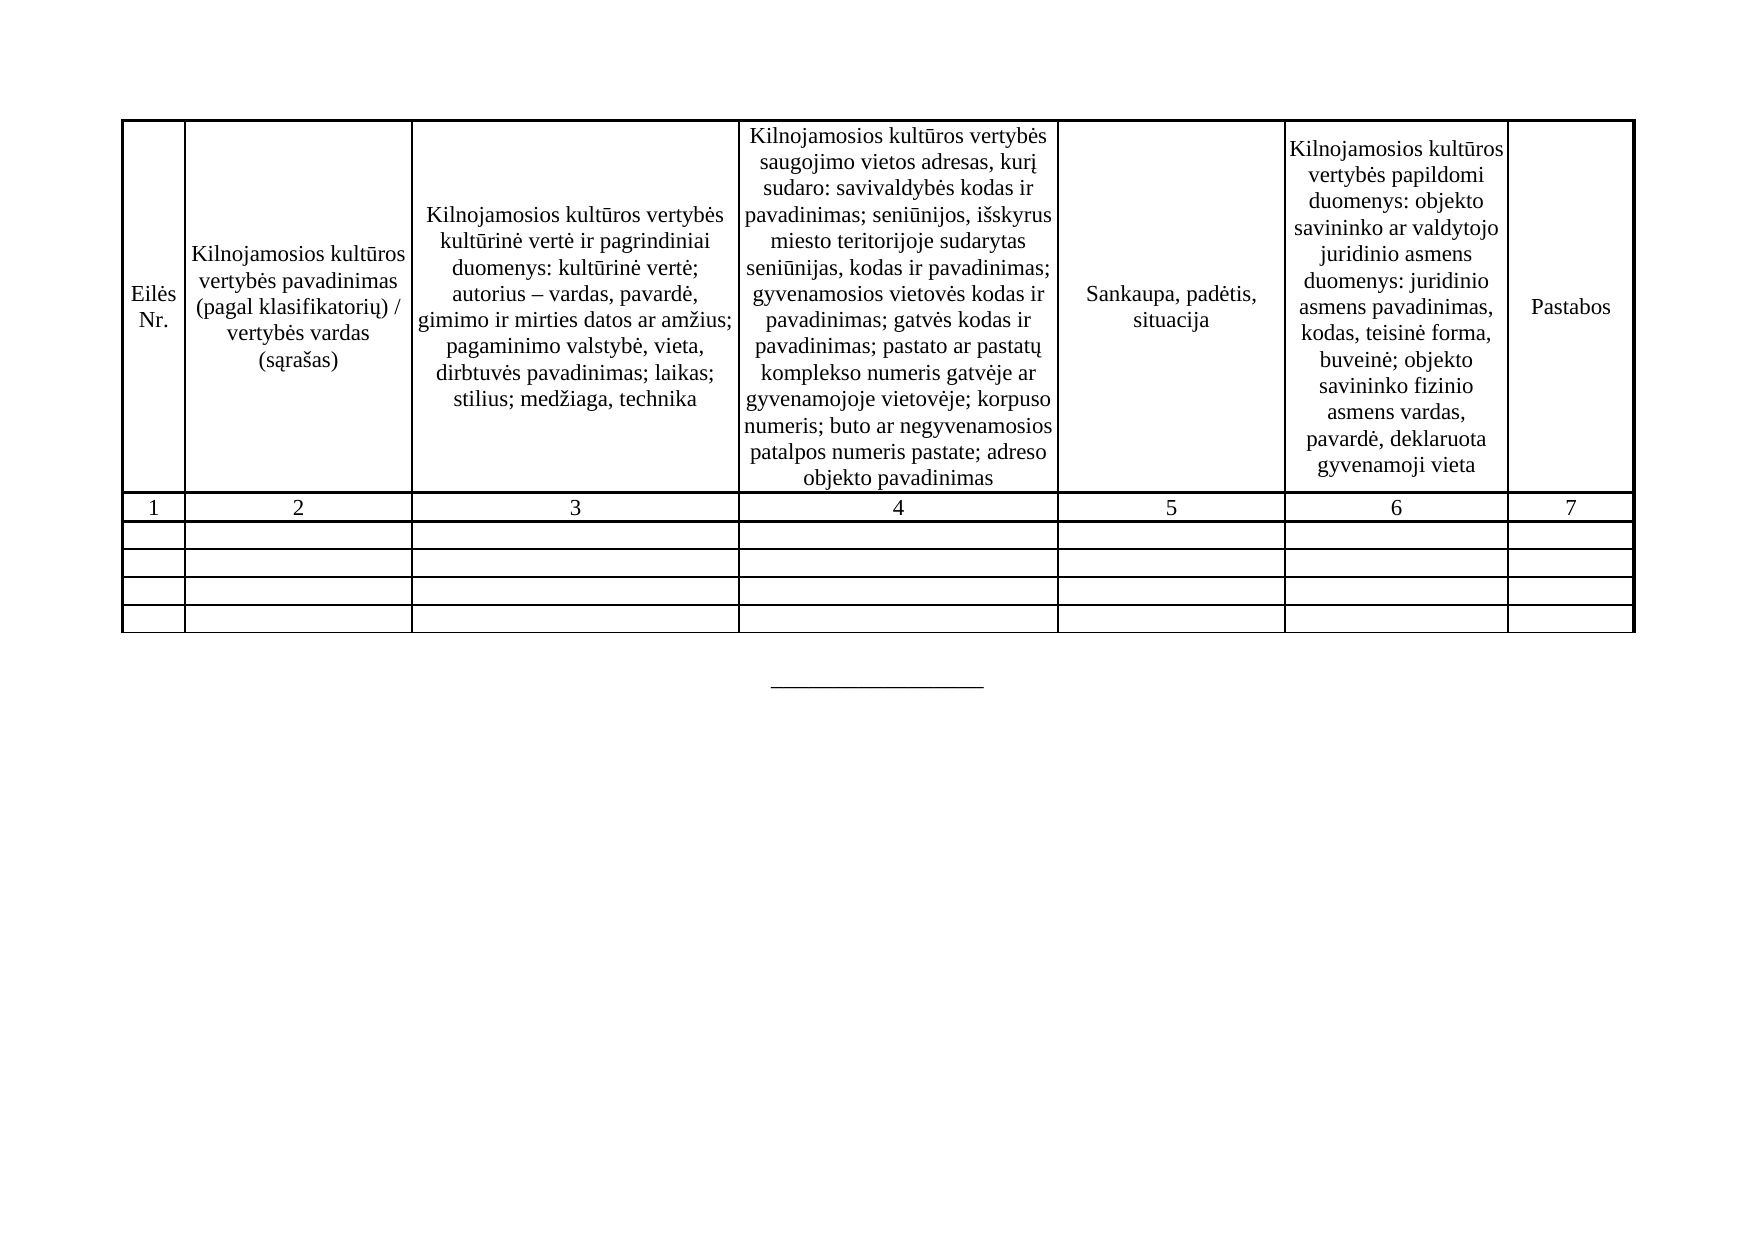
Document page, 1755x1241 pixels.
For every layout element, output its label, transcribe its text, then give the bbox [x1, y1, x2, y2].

table_header Eilės Nr. [124, 122, 184, 491]
table_header Kilnojamosios kultūros vertybės kultūrinė vertė ir pagrindiniai duomenys: kultūrinė vertė; autorius – vardas, pavardė, gimimo ir mirties datos ar amžius; pagaminimo valstybė, vieta, dirbtuvės pavadinimas; laikas; stilius; medžiaga, technika [413, 122, 738, 491]
text _________________ [118, 662, 1636, 690]
table_cell [734, 523, 738, 548]
table_cell 3 [734, 494, 738, 520]
table_header Pastabos [1509, 122, 1632, 491]
table_header Sankaupa, padėtis, situacija [1059, 122, 1284, 491]
table_header Kilnojamosios kultūros vertybės pavadinimas (pagal klasifikatorių) / vertybės vardas (sąrašas) [186, 122, 411, 491]
table_cell [734, 606, 738, 632]
table_cell [734, 550, 738, 576]
table_cell [734, 578, 738, 604]
table_header Kilnojamosios kultūros vertybės papildomi duomenys: objekto savininko ar valdytojo juridinio asmens duomenys: juridinio asmens pavadinimas, kodas, teisinė forma, buveinė; objekto savininko fizinio asmens vardas, pavardė, deklaruota gyvenamoji vieta [1286, 122, 1507, 491]
